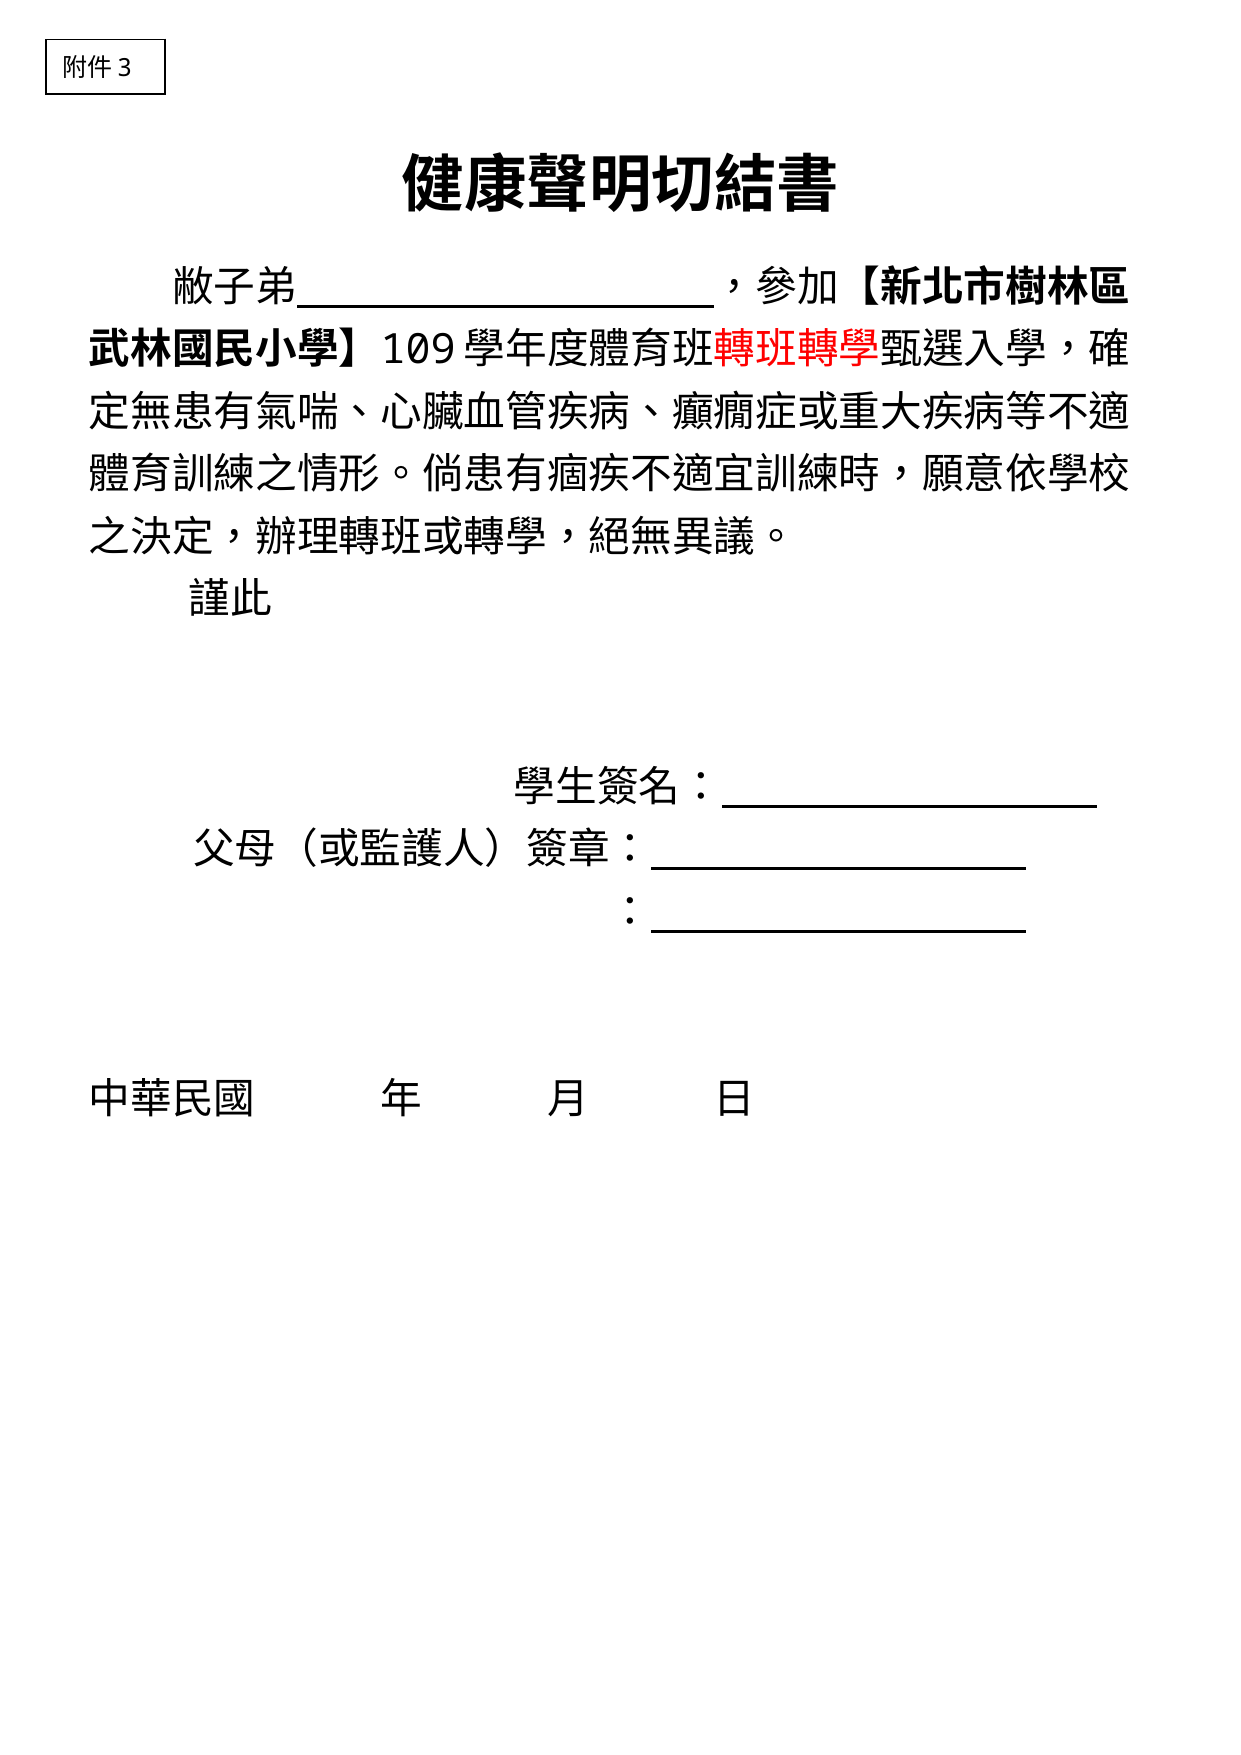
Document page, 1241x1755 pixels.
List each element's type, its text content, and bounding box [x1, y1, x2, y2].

text ： [89, 867, 1152, 929]
text 學生簽名： [89, 742, 1152, 804]
text 父母（或監護人）簽章： [89, 804, 1152, 867]
text 附件3 [62, 48, 149, 84]
text 敝子弟 ，參加【新北市樹林區武林國民小學】109學年度體育班轉班轉學甄選入學，確定無患有氣喘、心臟血管疾病、癲癇症或重大疾病等不適體育訓練之情形。倘患有痼疾不適宜訓練時，願意依學校之決定，辦理轉班或轉學，絕無異議。 [89, 242, 1152, 554]
text 健康聲明切結書 [89, 106, 1152, 231]
text 謹此 [89, 554, 1152, 617]
text [47, 40, 164, 93]
text 中華民國 年 月 日 [89, 1054, 1152, 1117]
